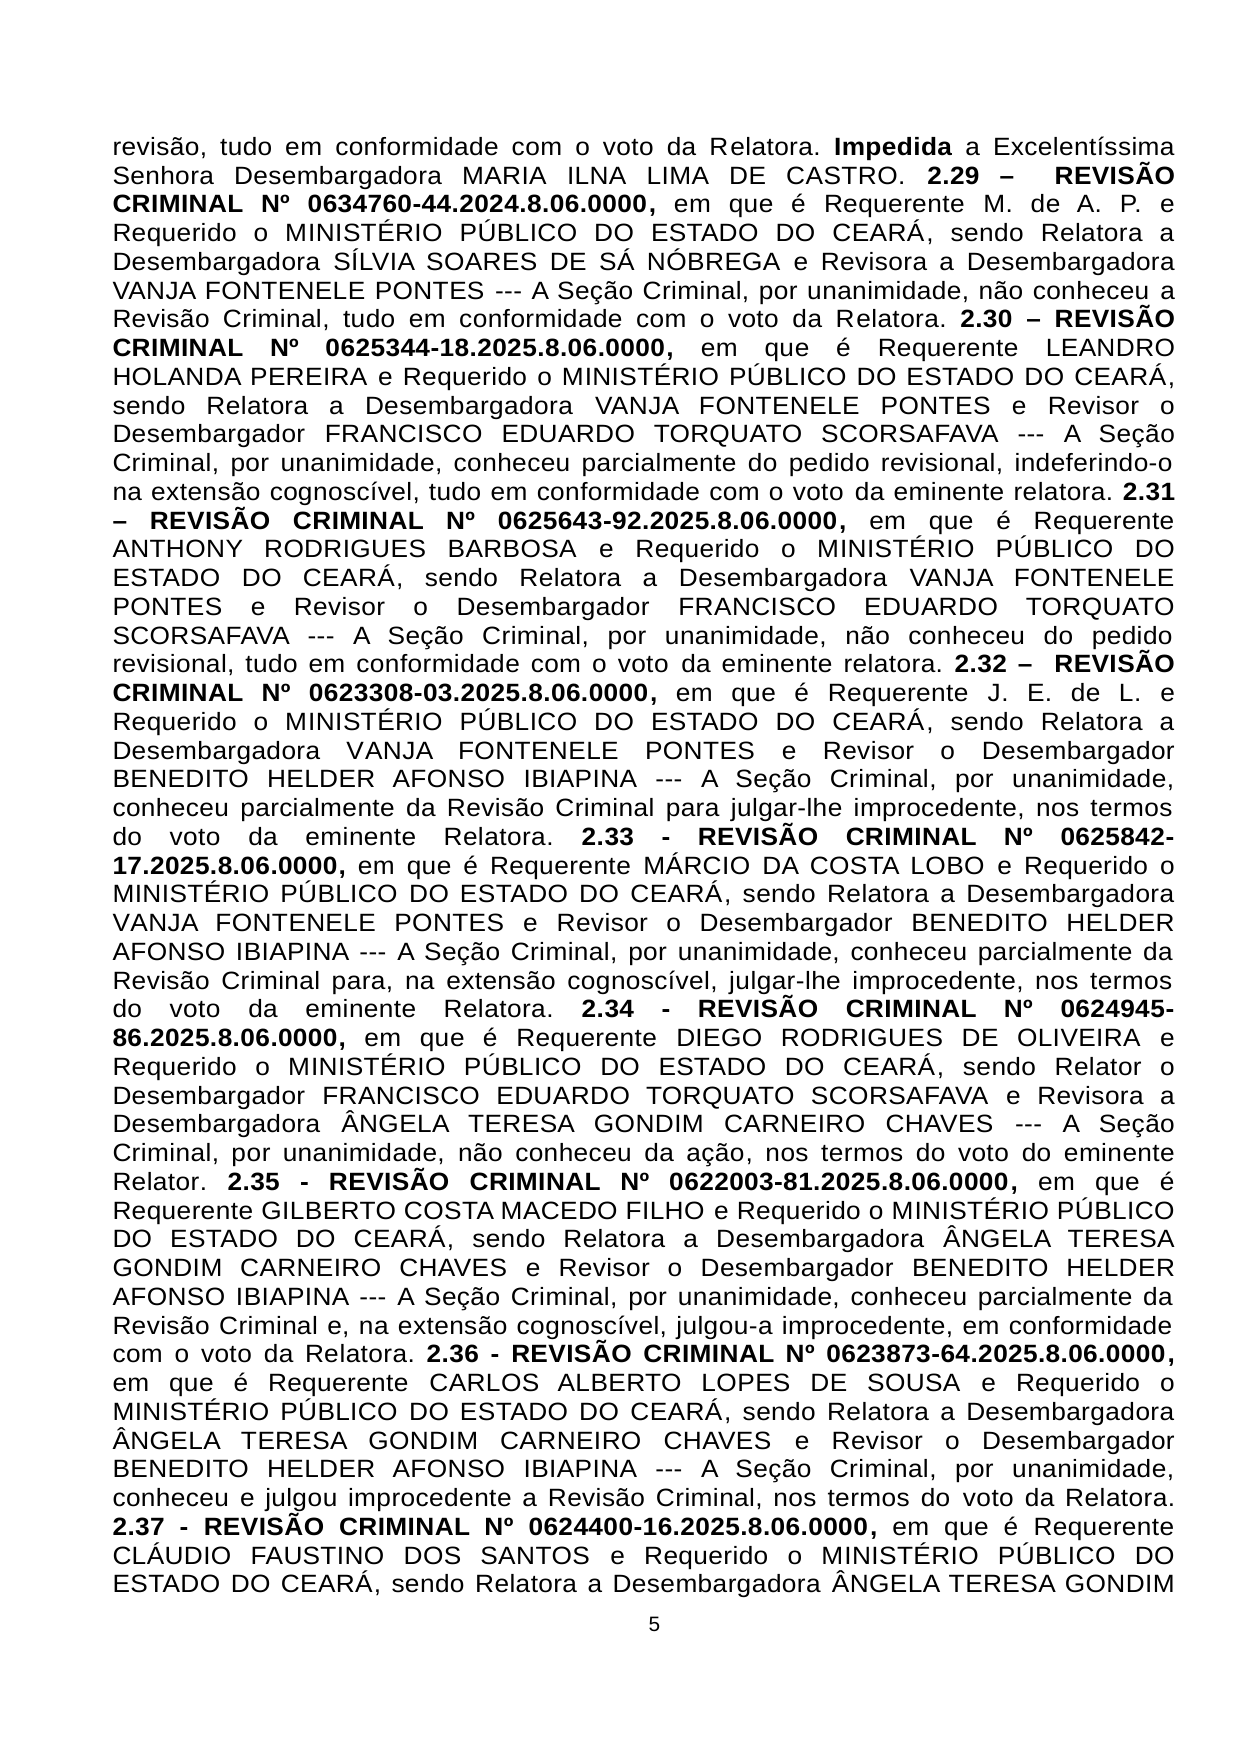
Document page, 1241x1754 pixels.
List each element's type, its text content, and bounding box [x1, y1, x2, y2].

list revisão, tudo em conformidade com o voto da Relatora. Impedida a Excelentíssima Senhora Desembargadora MARIA ILNA LIMA DE CASTRO. 2.29 – REVISÃO CRIMINAL Nº 0634760-44.2024.8.06.0000, em que é Requerente M. de A. P. e Requerido o MINISTÉRIO PÚBLICO DO ESTADO DO CEARÁ, sendo Relatora a Desembargadora SÍLVIA SOARES DE SÁ NÓBREGA e Revisora a Desembargadora VANJA FONTENELE PONTES --- A Seção Criminal, por unanimidade, não conheceu a Revisão Criminal, tudo em conformidade com o voto da Relatora. 2.30 – REVISÃO CRIMINAL Nº 0625344-18.2025.8.06.0000, em que é Requerente LEANDRO HOLANDA PEREIRA e Requerido o MINISTÉRIO PÚBLICO DO ESTADO DO CEARÁ, sendo Relatora a Desembargadora VANJA FONTENELE PONTES e Revisor o Desembargador FRANCISCO EDUARDO TORQUATO SCORSAFAVA --- A Seção Criminal, por unanimidade, conheceu parcialmente do pedido revisional, indeferindo-o na extensão cognoscível, tudo em conformidade com o voto da eminente relatora. 2.31 – REVISÃO CRIMINAL Nº 0625643-92.2025.8.06.0000, em que é Requerente ANTHONY RODRIGUES BARBOSA e Requerido o MINISTÉRIO PÚBLICO DO ESTADO DO CEARÁ, sendo Relatora a Desembargadora VANJA FONTENELE PONTES e Revisor o Desembargador FRANCISCO EDUARDO TORQUATO SCORSAFAVA --- A Seção Criminal, por unanimidade, não conheceu do pedido revisional, tudo em conformidade com o voto da eminente relatora. 2.32 – REVISÃO CRIMINAL Nº 0623308-03.2025.8.06.0000, em que é Requerente J. E. de L. e Requerido o MINISTÉRIO PÚBLICO DO ESTADO DO CEARÁ, sendo Relatora a Desembargadora VANJA FONTENELE PONTES e Revisor o Desembargador BENEDITO HELDER AFONSO IBIAPINA --- A Seção Criminal, por unanimidade, conheceu parcialmente da Revisão Criminal para julgar-lhe improcedente, nos termos do voto da eminente Relatora. 2.33 - REVISÃO CRIMINAL Nº 0625842-17.2025.8.06.0000, em que é Requerente MÁRCIO DA COSTA LOBO e Requerido o MINISTÉRIO PÚBLICO DO ESTADO DO CEARÁ, sendo Relatora a Desembargadora VANJA FONTENELE PONTES e Revisor o Desembargador BENEDITO HELDER AFONSO IBIAPINA --- A Seção Criminal, por unanimidade, conheceu parcialmente da Revisão Criminal para, na extensão cognoscível, julgar-lhe improcedente, nos termos do voto da eminente Relatora. 2.34 - REVISÃO CRIMINAL Nº 0624945-86.2025.8.06.0000, em que é Requerente DIEGO RODRIGUES DE OLIVEIRA e Requerido o MINISTÉRIO PÚBLICO DO ESTADO DO CEARÁ, sendo Relator o Desembargador FRANCISCO EDUARDO TORQUATO SCORSAFAVA e Revisora a Desembargadora ÂNGELA TERESA GONDIM CARNEIRO CHAVES --- A Seção Criminal, por unanimidade, não conheceu da ação, nos termos do voto do eminente Relator. 2.35 - REVISÃO CRIMINAL Nº 0622003-81.2025.8.06.0000, em que é Requerente GILBERTO COSTA MACEDO FILHO e Requerido o MINISTÉRIO PÚBLICO DO ESTADO DO CEARÁ, sendo Relatora a Desembargadora ÂNGELA TERESA GONDIM CARNEIRO CHAVES e Revisor o Desembargador BENEDITO HELDER AFONSO IBIAPINA --- A Seção Criminal, por unanimidade, conheceu parcialmente da Revisão Criminal e, na extensão cognoscível, julgou-a improcedente, em conformidade com o voto da Relatora. 2.36 - REVISÃO CRIMINAL Nº 0623873-64.2025.8.06.0000, em que é Requerente CARLOS ALBERTO LOPES DE SOUSA e Requerido o MINISTÉRIO PÚBLICO DO ESTADO DO CEARÁ, sendo Relatora a Desembargadora ÂNGELA TERESA GONDIM CARNEIRO CHAVES e Revisor o Desembargador BENEDITO HELDER AFONSO IBIAPINA --- A Seção Criminal, por unanimidade, conheceu e julgou improcedente a Revisão Criminal, nos termos do voto da Relatora. 2.37 - REVISÃO CRIMINAL Nº 0624400-16.2025.8.06.0000, em que é Requerente CLÁUDIO FAUSTINO DOS SANTOS e Requerido o MINISTÉRIO PÚBLICO DO ESTADO DO CEARÁ, sendo Relatora a Desembargadora ÂNGELA TERESA GONDIM [112, 132, 1175, 1598]
